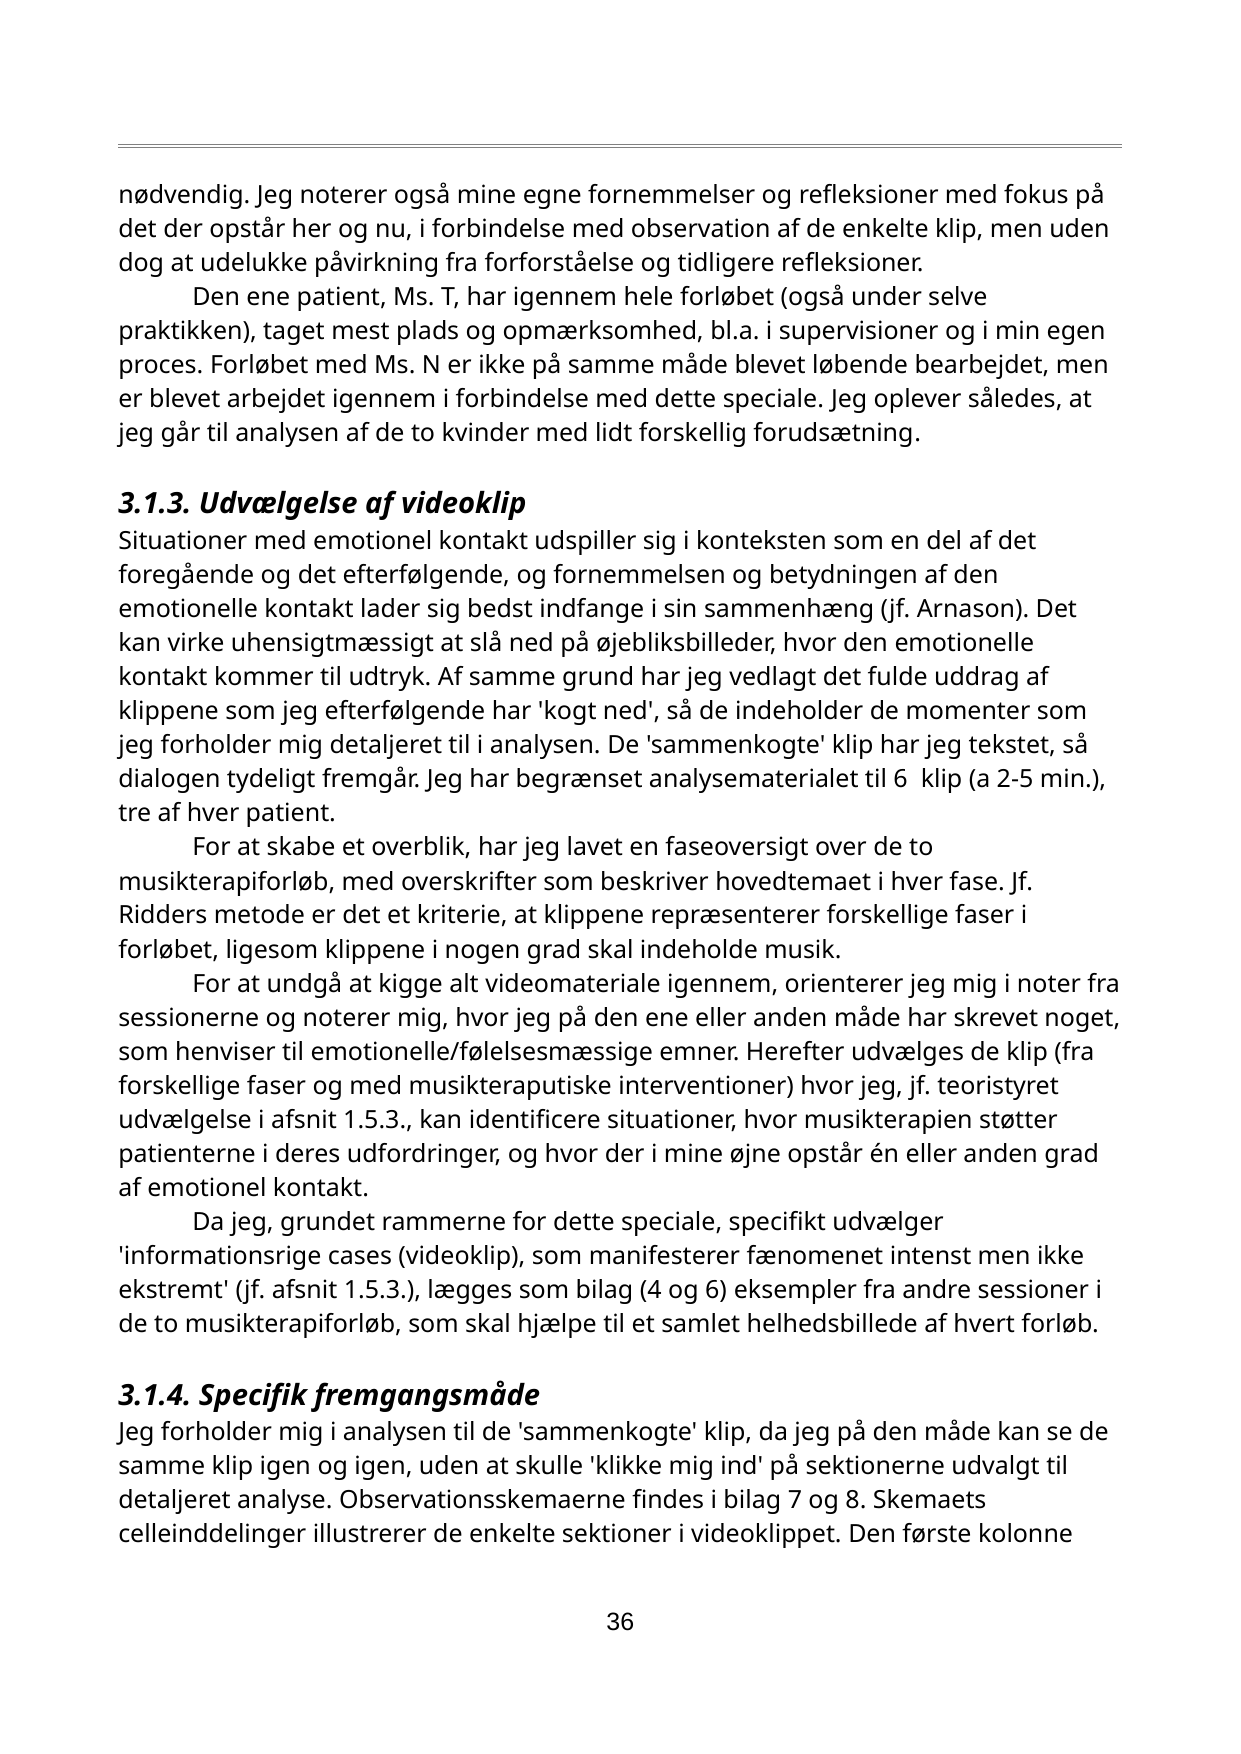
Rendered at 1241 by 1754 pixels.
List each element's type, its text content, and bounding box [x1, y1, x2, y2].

text Situationer med emotionel kontakt udspiller sig i konteksten som en del af det foregående og det efterfølgende, og fornemmelsen og betydningen af den emotionelle kontakt lader sig bedst indfange i sin sammenhæng (jf. Arnason). Det kan virke uhensigtmæssigt at slå ned på øjebliksbilleder, hvor den emotionelle kontakt kommer til udtryk. Af samme grund har jeg vedlagt det fulde uddrag af klippene som jeg efterfølgende har 'kogt ned', så de indeholder de momenter som jeg forholder mig detaljeret til i analysen. De 'sammenkogte' klip har jeg tekstet, så dialogen tydeligt fremgår. Jeg har begrænset analysematerialet til 6 klip (a 2-5 min.), tre af hver patient. [118, 522, 1122, 829]
text 3.1.4. Specifik fremgangsmåde [118, 1374, 1122, 1414]
text For at undgå at kigge alt videomateriale igennem, orienterer jeg mig i noter fra sessionerne og noterer mig, hvor jeg på den ene eller anden måde har skrevet noget, som henviser til emotionelle/følelsesmæssige emner. Herefter udvælges de klip (fra forskellige faser og med musikteraputiske interventioner) hvor jeg, jf. teoristyret udvælgelse i afsnit 1.5.3., kan identificere situationer, hvor musikterapien støtter patienterne i deres udfordringer, og hvor der i mine øjne opstår én eller anden grad af emotionel kontakt. [118, 965, 1122, 1204]
text Da jeg, grundet rammerne for dette speciale, specifikt udvælger 'informationsrige cases (videoklip), som manifesterer fænomenet intenst men ikke ekstremt' (jf. afsnit 1.5.3.), lægges som bilag (4 og 6) eksempler fra andre sessioner i de to musikterapiforløb, som skal hjælpe til et samlet helhedsbillede af hvert forløb. [118, 1204, 1122, 1340]
text Jeg forholder mig i analysen til de 'sammenkogte' klip, da jeg på den måde kan se de samme klip igen og igen, uden at skulle 'klikke mig ind' på sektionerne udvalgt til detaljeret analyse. Observationsskemaerne findes i bilag 7 og 8. Skemaets celleinddelinger illustrerer de enkelte sektioner i videoklippet. Den første kolonne [118, 1414, 1122, 1550]
text nødvendig. Jeg noterer også mine egne fornemmelser og refleksioner med fokus på det der opstår her og nu, i forbindelse med observation af de enkelte klip, men uden dog at udelukke påvirkning fra forforståelse og tidligere refleksioner. [118, 176, 1122, 278]
text Den ene patient, Ms. T, har igennem hele forløbet (også under selve praktikken), taget mest plads og opmærksomhed, bl.a. i supervisioner og i min egen proces. Forløbet med Ms. N er ikke på samme måde blevet løbende bearbejdet, men er blevet arbejdet igennem i forbindelse med dette speciale. Jeg oplever således, at jeg går til analysen af de to kvinder med lidt forskellig forudsætning. [118, 278, 1122, 449]
text For at skabe et overblik, har jeg lavet en faseoversigt over de to musikterapiforløb, med overskrifter som beskriver hovedtemaet i hver fase. Jf. Ridders metode er det et kriterie, at klippene repræsenterer forskellige faser i forløbet, ligesom klippene i nogen grad skal indeholde musik. [118, 829, 1122, 965]
text 3.1.3. Udvælgelse af videoklip [118, 483, 1122, 522]
